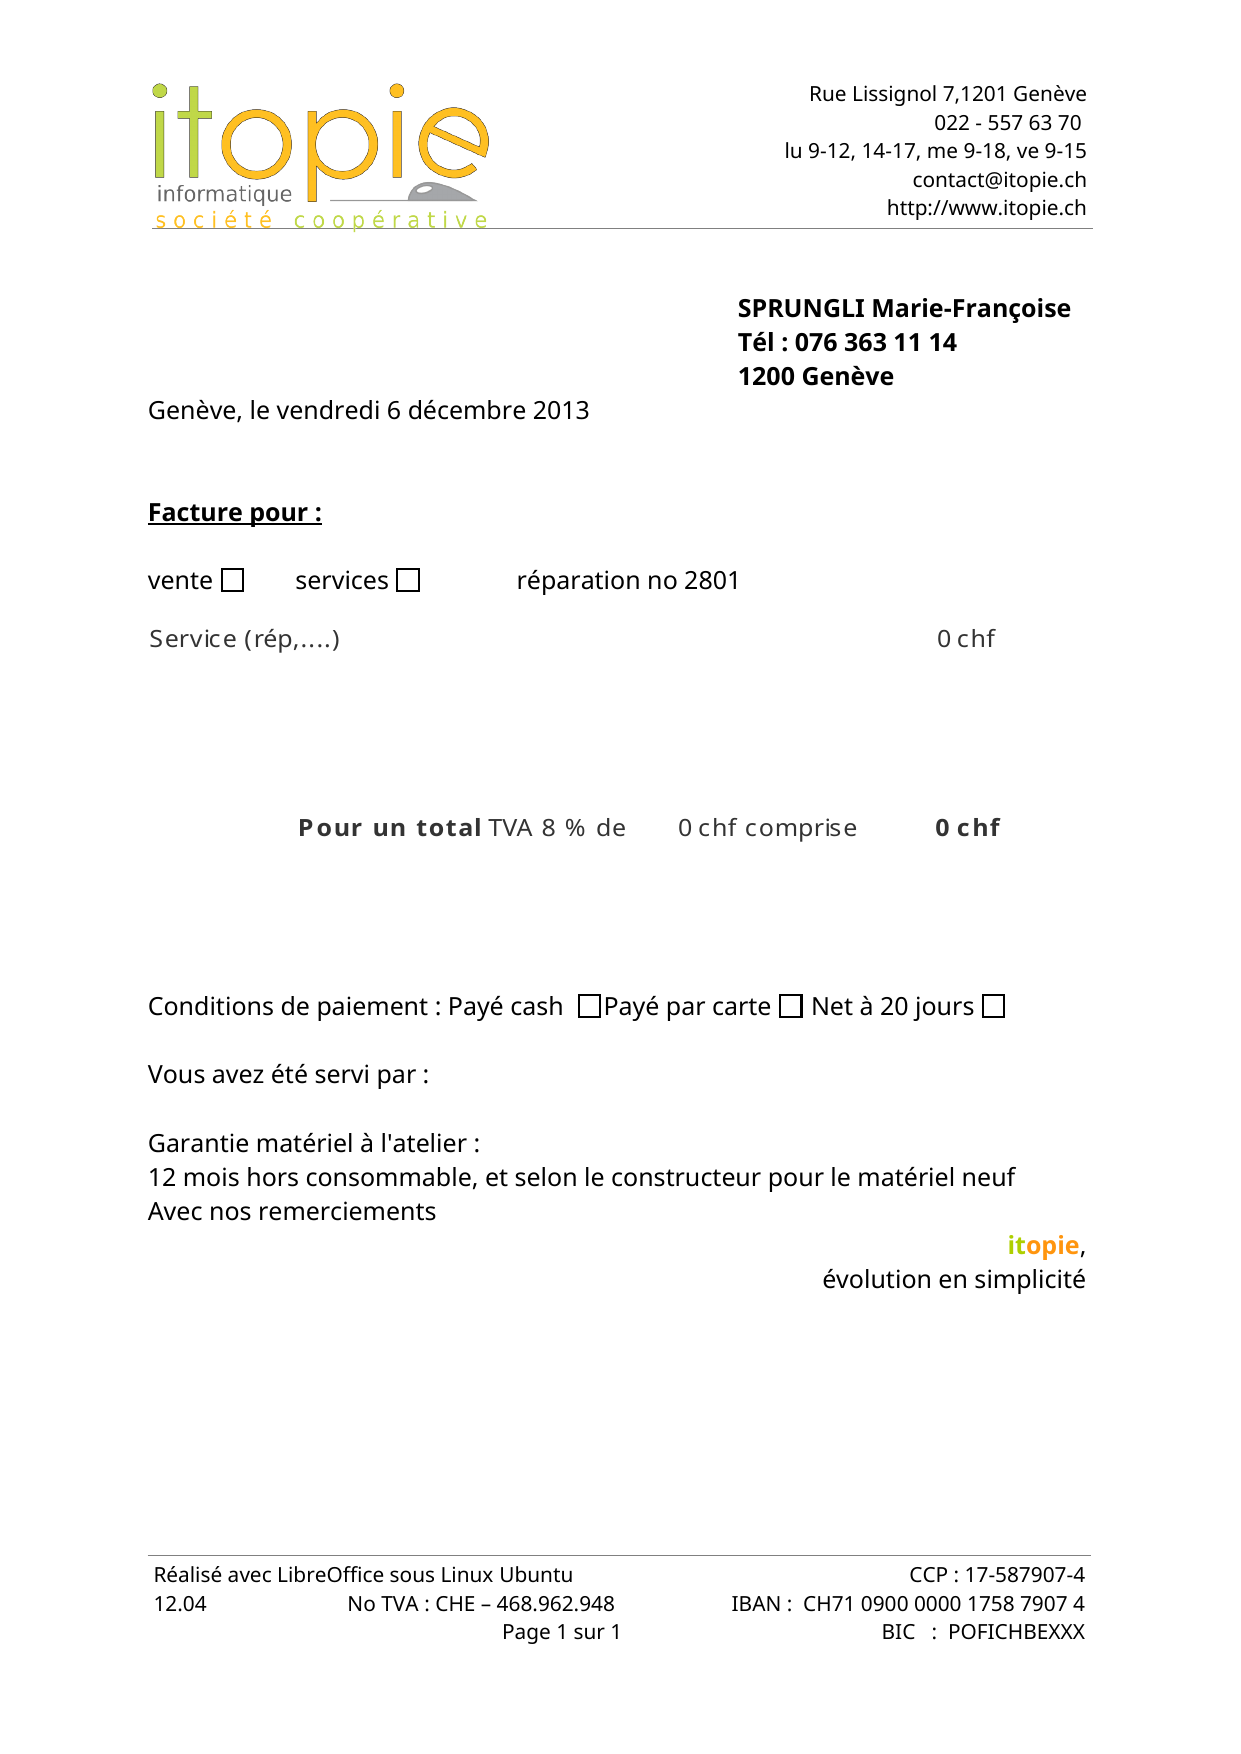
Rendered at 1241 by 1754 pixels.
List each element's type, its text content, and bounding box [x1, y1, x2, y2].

text itopie, [148, 1227, 1093, 1262]
text Vous avez été servi par : [148, 1057, 1093, 1091]
text Conditions de paiement : Payé cash Payé par carte Net à 20 jours [148, 989, 1093, 1023]
text Tél : 076 363 11 14 [148, 324, 1093, 358]
text Genève, le vendredi 6 décembre 2013 [148, 392, 1093, 427]
text vente services réparation no 2801 [148, 563, 1093, 597]
text Garantie matériel à l'atelier : [148, 1125, 1093, 1159]
text Facture pour : [148, 495, 1093, 529]
text 12 mois hors consommable, et selon le constructeur pour le matériel neuf [148, 1159, 1093, 1193]
text Avec nos remerciements [148, 1193, 1093, 1227]
text SPRUNGLI Marie-Françoise [148, 290, 1093, 324]
text évolution en simplicité [148, 1262, 1093, 1296]
text 1200 Genève [148, 358, 1093, 392]
picture [138, 72, 500, 244]
